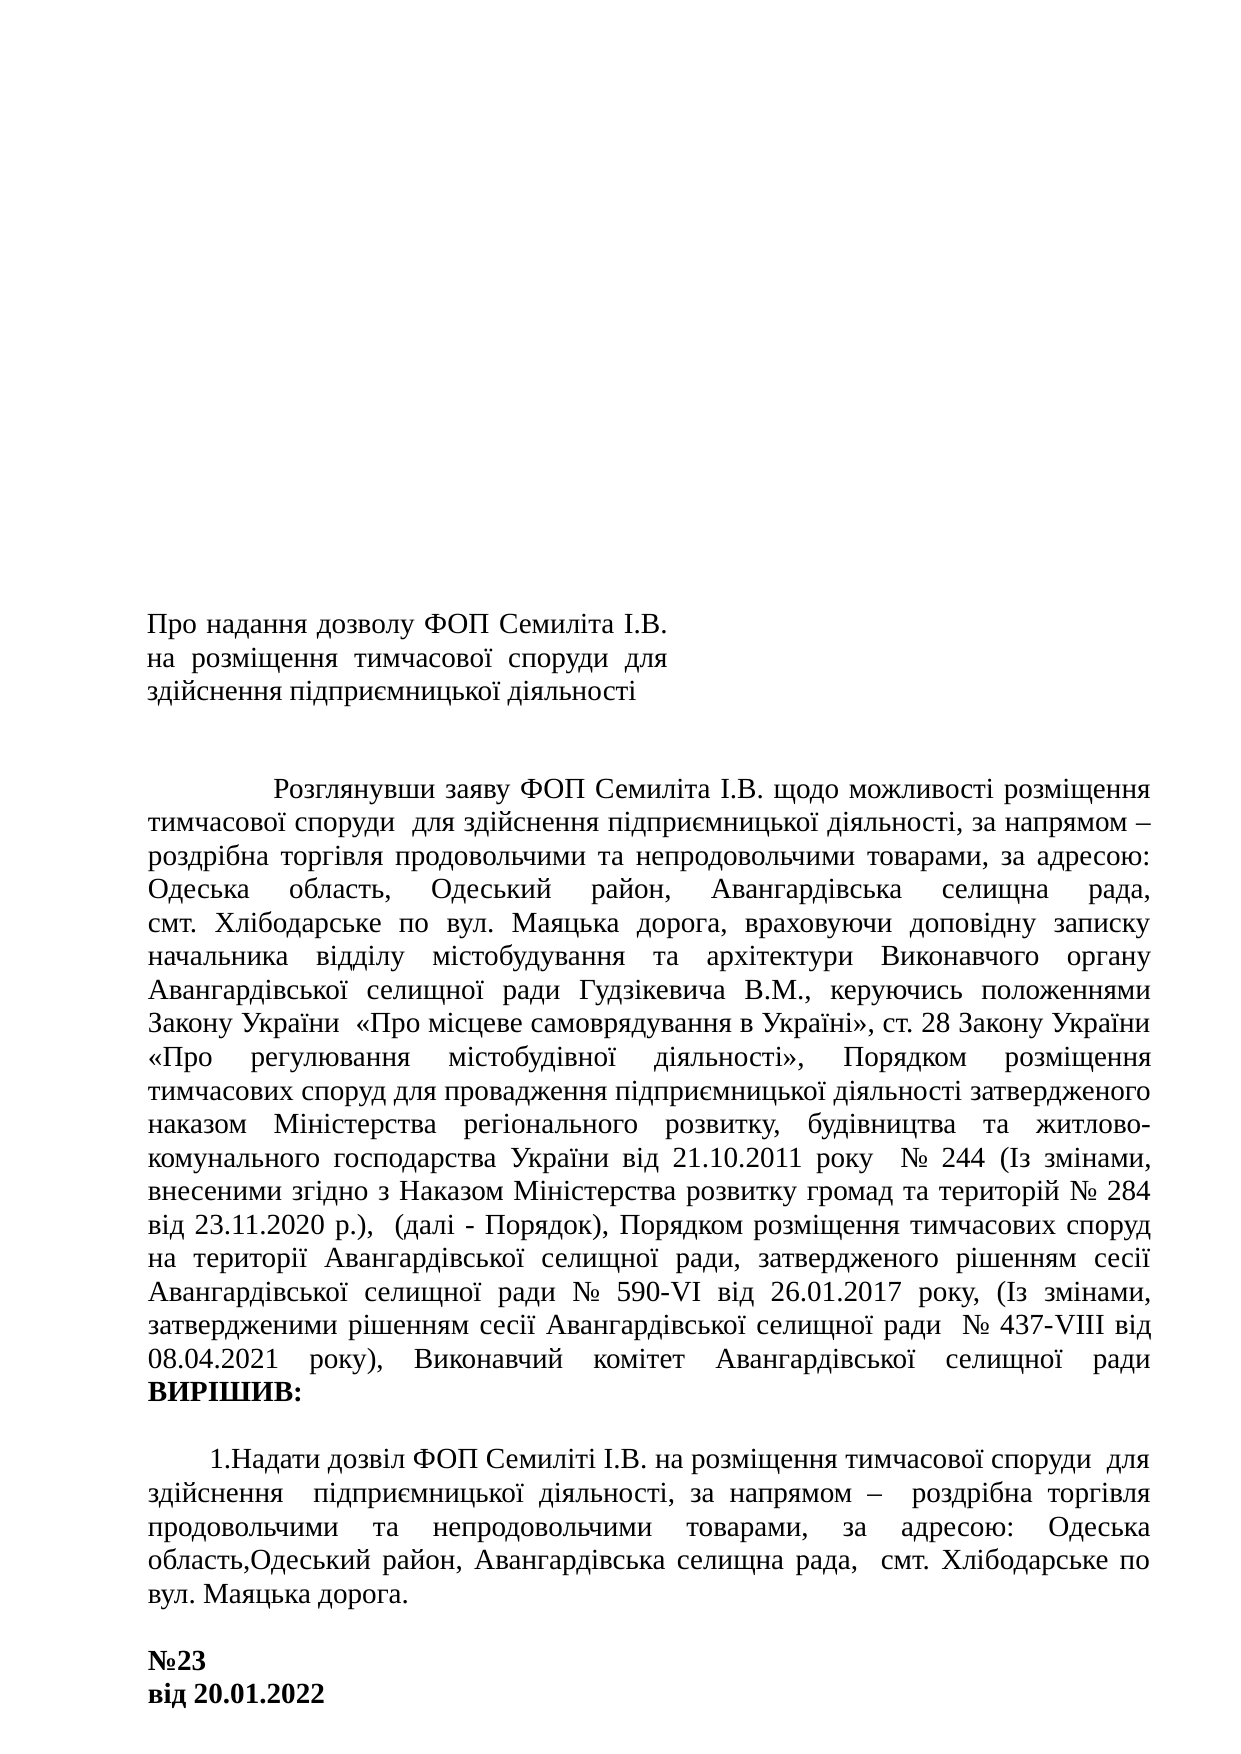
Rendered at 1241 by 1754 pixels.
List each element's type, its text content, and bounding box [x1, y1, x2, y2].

text від 20.01.2022 [148, 1676, 1152, 1710]
table_header Про надання дозволу ФОП Семиліта І.В. на розміщення тимчасової споруди для здійснення підприємницької діяльності [135, 573, 679, 771]
text Розглянувши заяву ФОП Семиліта І.В. щодо можливості розміщення тимчасової споруди для здійснення підприємницької діяльності, за напрямом – роздрібна торгівля продовольчими та непродовольчими товарами, за адресою: Одеська область, Одеський район, Авангардівська селищна рада, смт. Хлібодарське по вул. Маяцька дорога, враховуючи доповідну записку начальника відділу містобудування та архітектури Виконавчого органу Авангардівської селищної ради Гудзікевича В.М., керуючись положеннями Закону України «Про місцеве самоврядування в Україні», ст. 28 Закону України «Про регулювання містобудівної діяльності», Порядком розміщення тимчасових споруд для провадження підприємницької діяльності затвердженого наказом Міністерства регіонального розвитку, будівництва та житлово-комунального господарства України від 21.10.2011 року № 244 (Із змінами, внесеними згідно з Наказом Міністерства розвитку громад та територій № 284 від 23.11.2020 р.), (далі - Порядок), Порядком розміщення тимчасових споруд на території Авангардівської селищної ради, затвердженого рішенням сесії Авангардівської селищної ради № 590-VI від 26.01.2017 року, (Із змінами, затвердженими рішенням сесії Авангардівської селищної ради № 437-VІІI від 08.04.2021 року), Виконавчий комітет Авангардівської селищної ради ВИРІШИВ: [148, 771, 1152, 1408]
text 1.Надати дозвіл ФОП Семиліті І.В. на розміщення тимчасової споруди для здійснення підприємницької діяльності, за напрямом – роздрібна торгівля продовольчими та непродовольчими товарами, за адресою: Одеська область,Одеський район, Авангардівська селищна рада, смт. Хлібодарське по вул. Маяцька дорога. [148, 1442, 1152, 1609]
text №23 [148, 1643, 1152, 1676]
